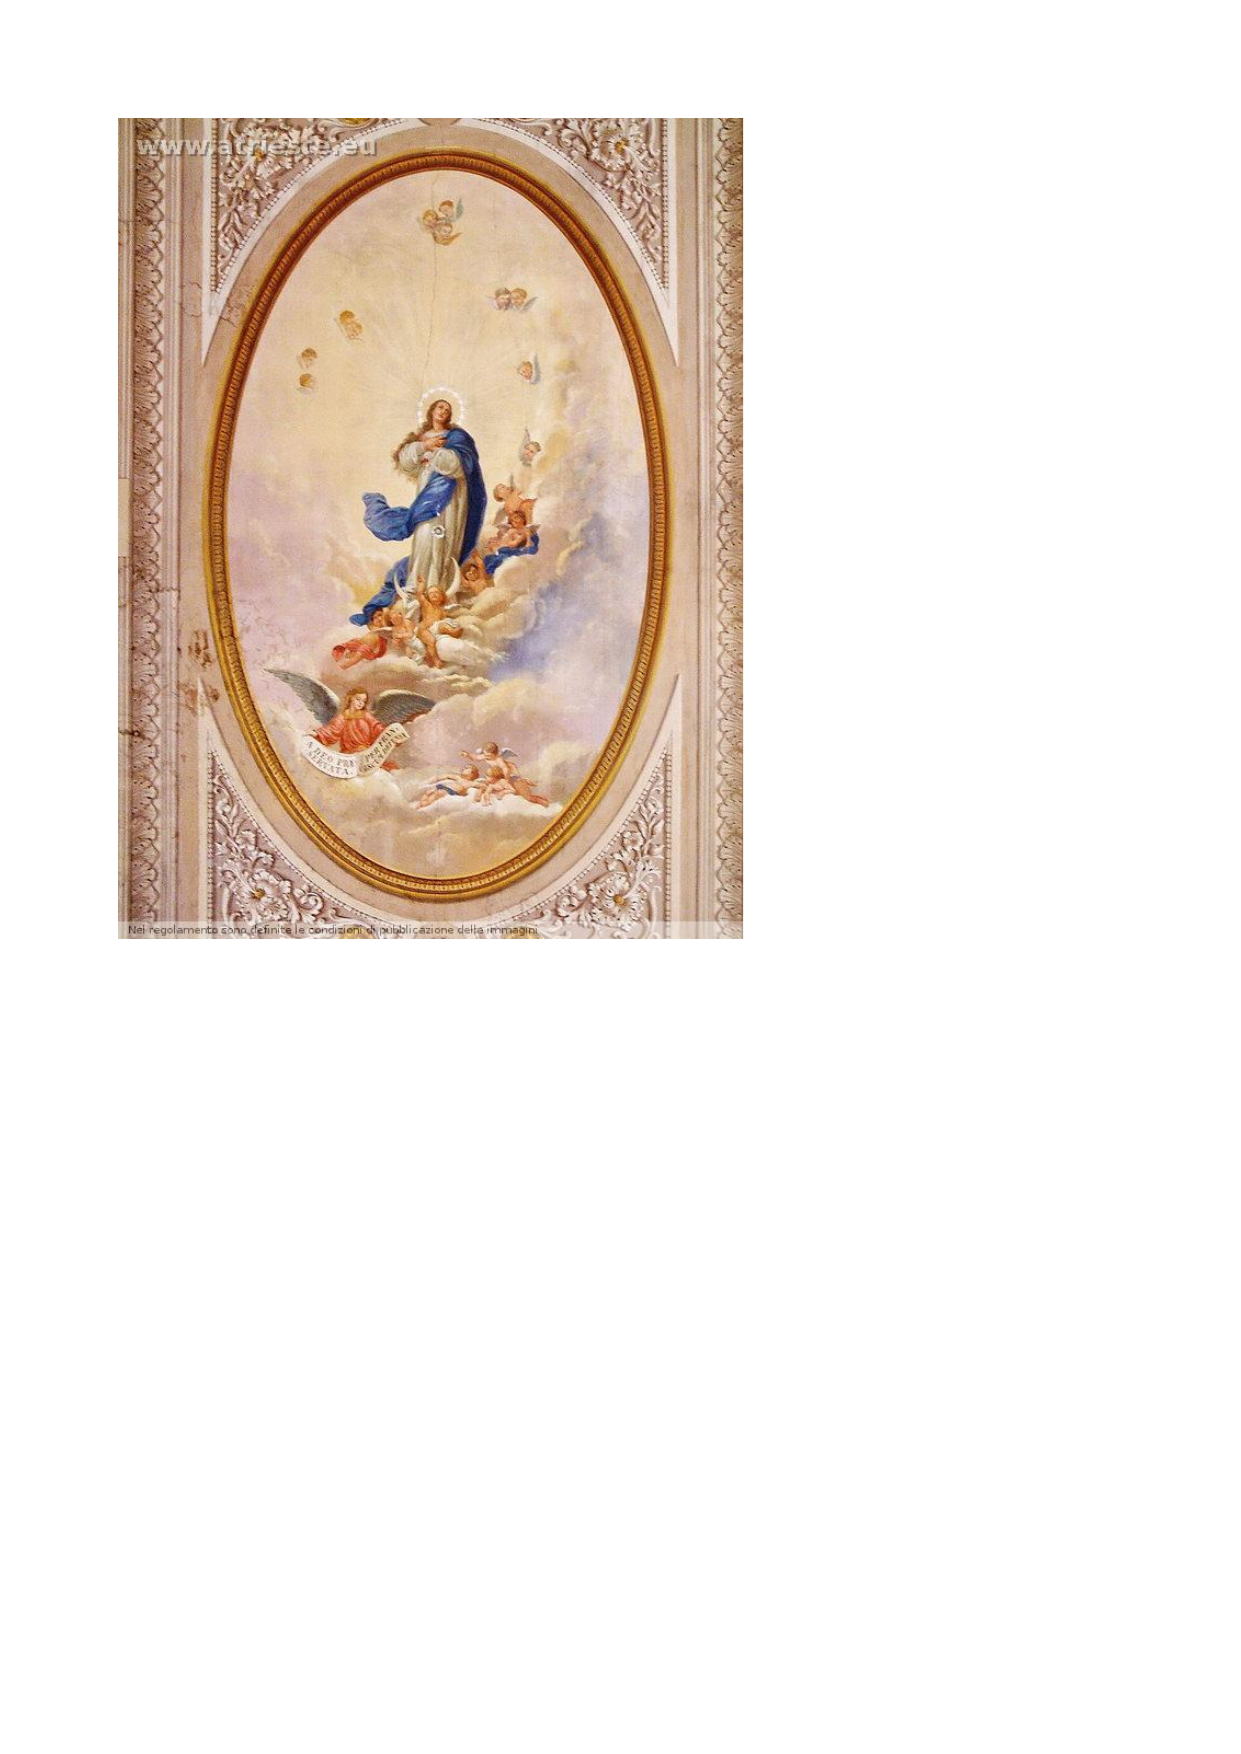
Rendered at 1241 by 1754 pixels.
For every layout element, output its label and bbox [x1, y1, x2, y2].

picture [118, 118, 744, 939]
